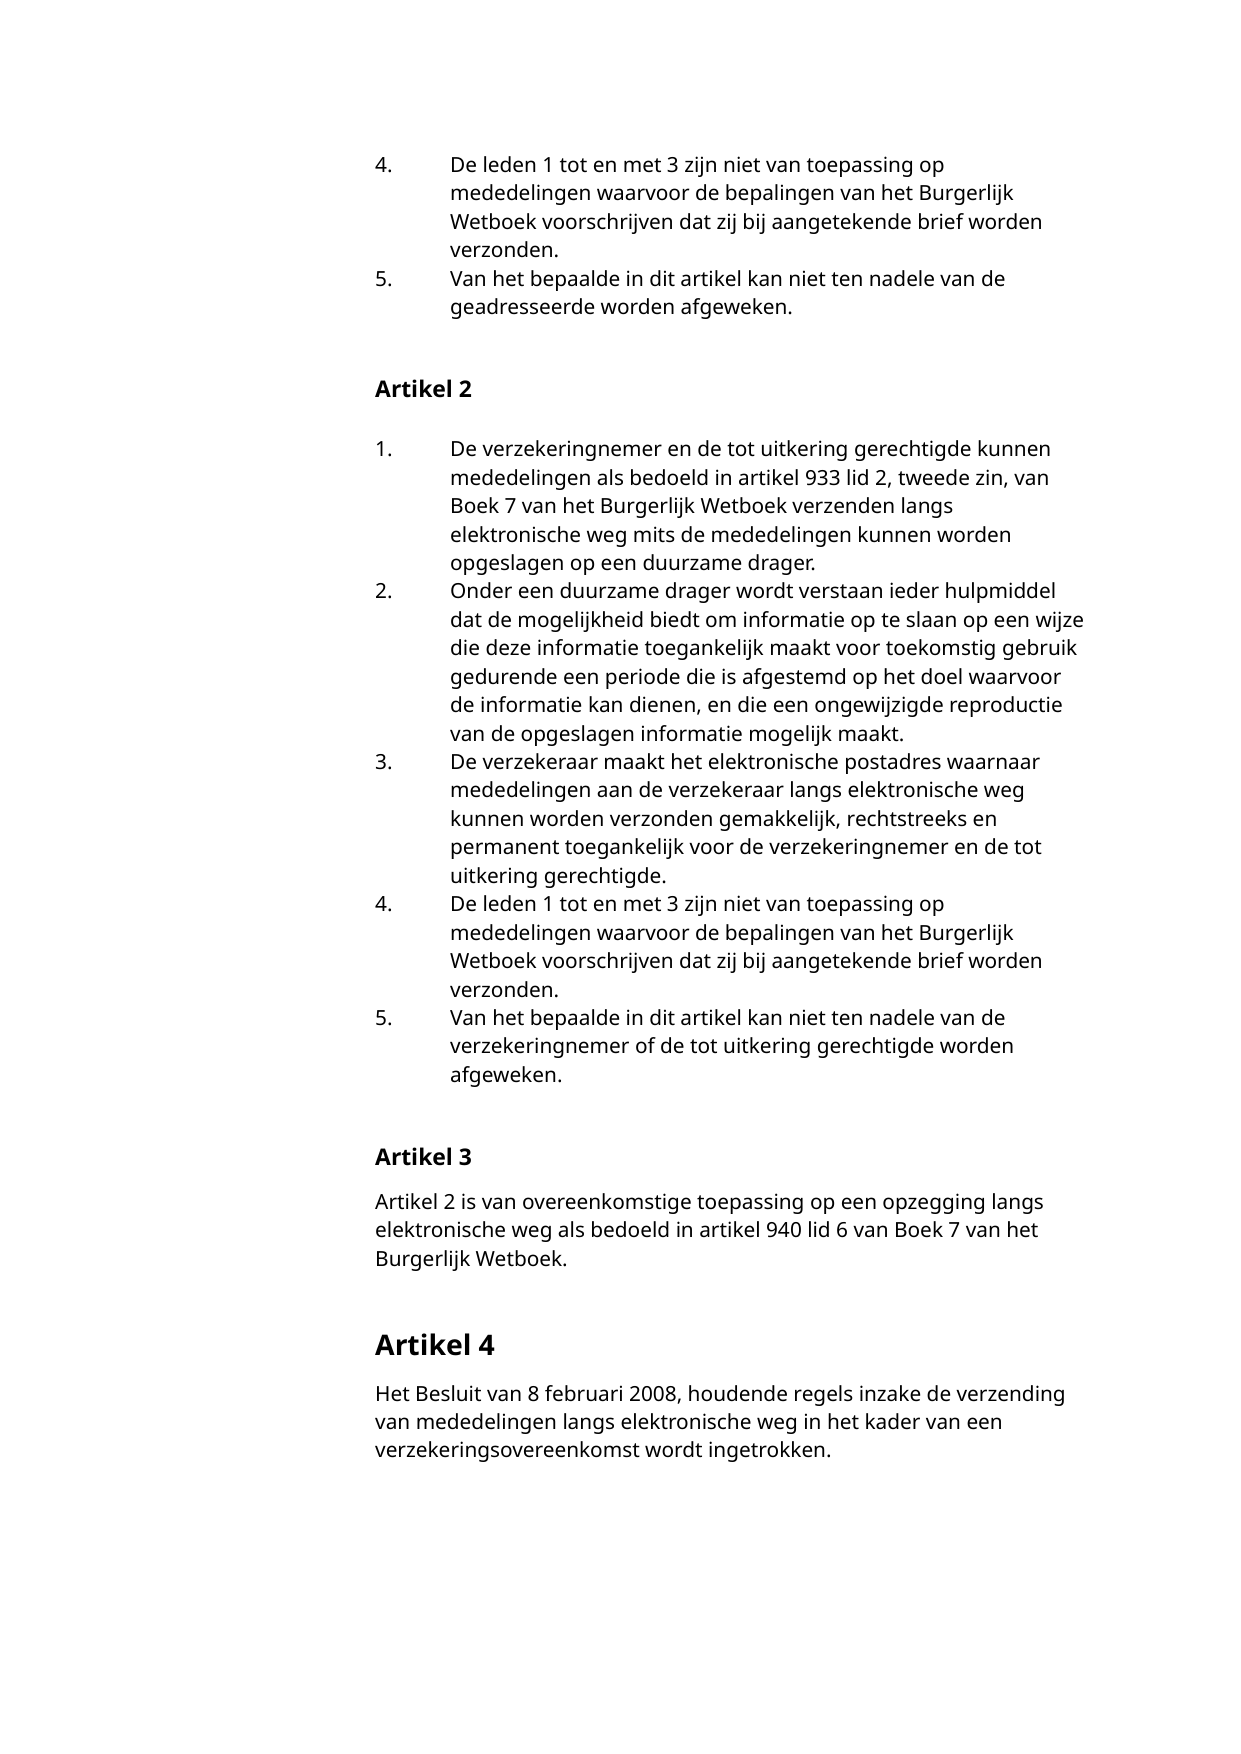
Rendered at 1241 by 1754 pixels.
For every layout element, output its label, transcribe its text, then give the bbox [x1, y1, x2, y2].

subtitle Artikel 2 [375, 373, 1090, 404]
text Het Besluit van 8 februari 2008, houdende regels inzake de verzending van mededelingen langs elektronische weg in het kader van een verzekeringsovereenkomst wordt ingetrokken. [375, 1379, 1090, 1464]
list Onder een duurzame drager wordt verstaan ieder hulpmiddel dat de mogelijkheid biedt om informatie op te slaan op een wijze die deze informatie toegankelijk maakt voor toekomstig gebruik gedurende een periode die is afgestemd op het doel waarvoor de informatie kan dienen, en die een ongewijzigde reproductie van de opgeslagen informatie mogelijk maakt. [375, 577, 1090, 747]
list Van het bepaalde in dit artikel kan niet ten nadele van de verzekeringnemer of de tot uitkering gerechtigde worden afgeweken. [375, 1003, 1090, 1088]
text Artikel 2 is van overeenkomstige toepassing op een opzegging langs elektronische weg als bedoeld in artikel 940 lid 6 van Boek 7 van het Burgerlijk Wetboek. [375, 1187, 1090, 1272]
list De verzekeraar maakt het elektronische postadres waarnaar mededelingen aan de verzekeraar langs elektronische weg kunnen worden verzonden gemakkelijk, rechtstreeks en permanent toegankelijk voor de verzekeringnemer en de tot uitkering gerechtigde. [375, 747, 1090, 889]
subtitle Artikel 4 [375, 1325, 1090, 1364]
list De leden 1 tot en met 3 zijn niet van toepassing op mededelingen waarvoor de bepalingen van het Burgerlijk Wetboek voorschrijven dat zij bij aangetekende brief worden verzonden. [375, 150, 1090, 264]
list De leden 1 tot en met 3 zijn niet van toepassing op mededelingen waarvoor de bepalingen van het Burgerlijk Wetboek voorschrijven dat zij bij aangetekende brief worden verzonden. [375, 889, 1090, 1003]
subtitle Artikel 3 [375, 1141, 1090, 1172]
list De verzekeringnemer en de tot uitkering gerechtigde kunnen mededelingen als bedoeld in artikel 933 lid 2, tweede zin, van Boek 7 van het Burgerlijk Wetboek verzenden langs elektronische weg mits de mededelingen kunnen worden opgeslagen op een duurzame drager. [375, 434, 1090, 577]
list Van het bepaalde in dit artikel kan niet ten nadele van de geadresseerde worden afgeweken. [375, 264, 1090, 321]
